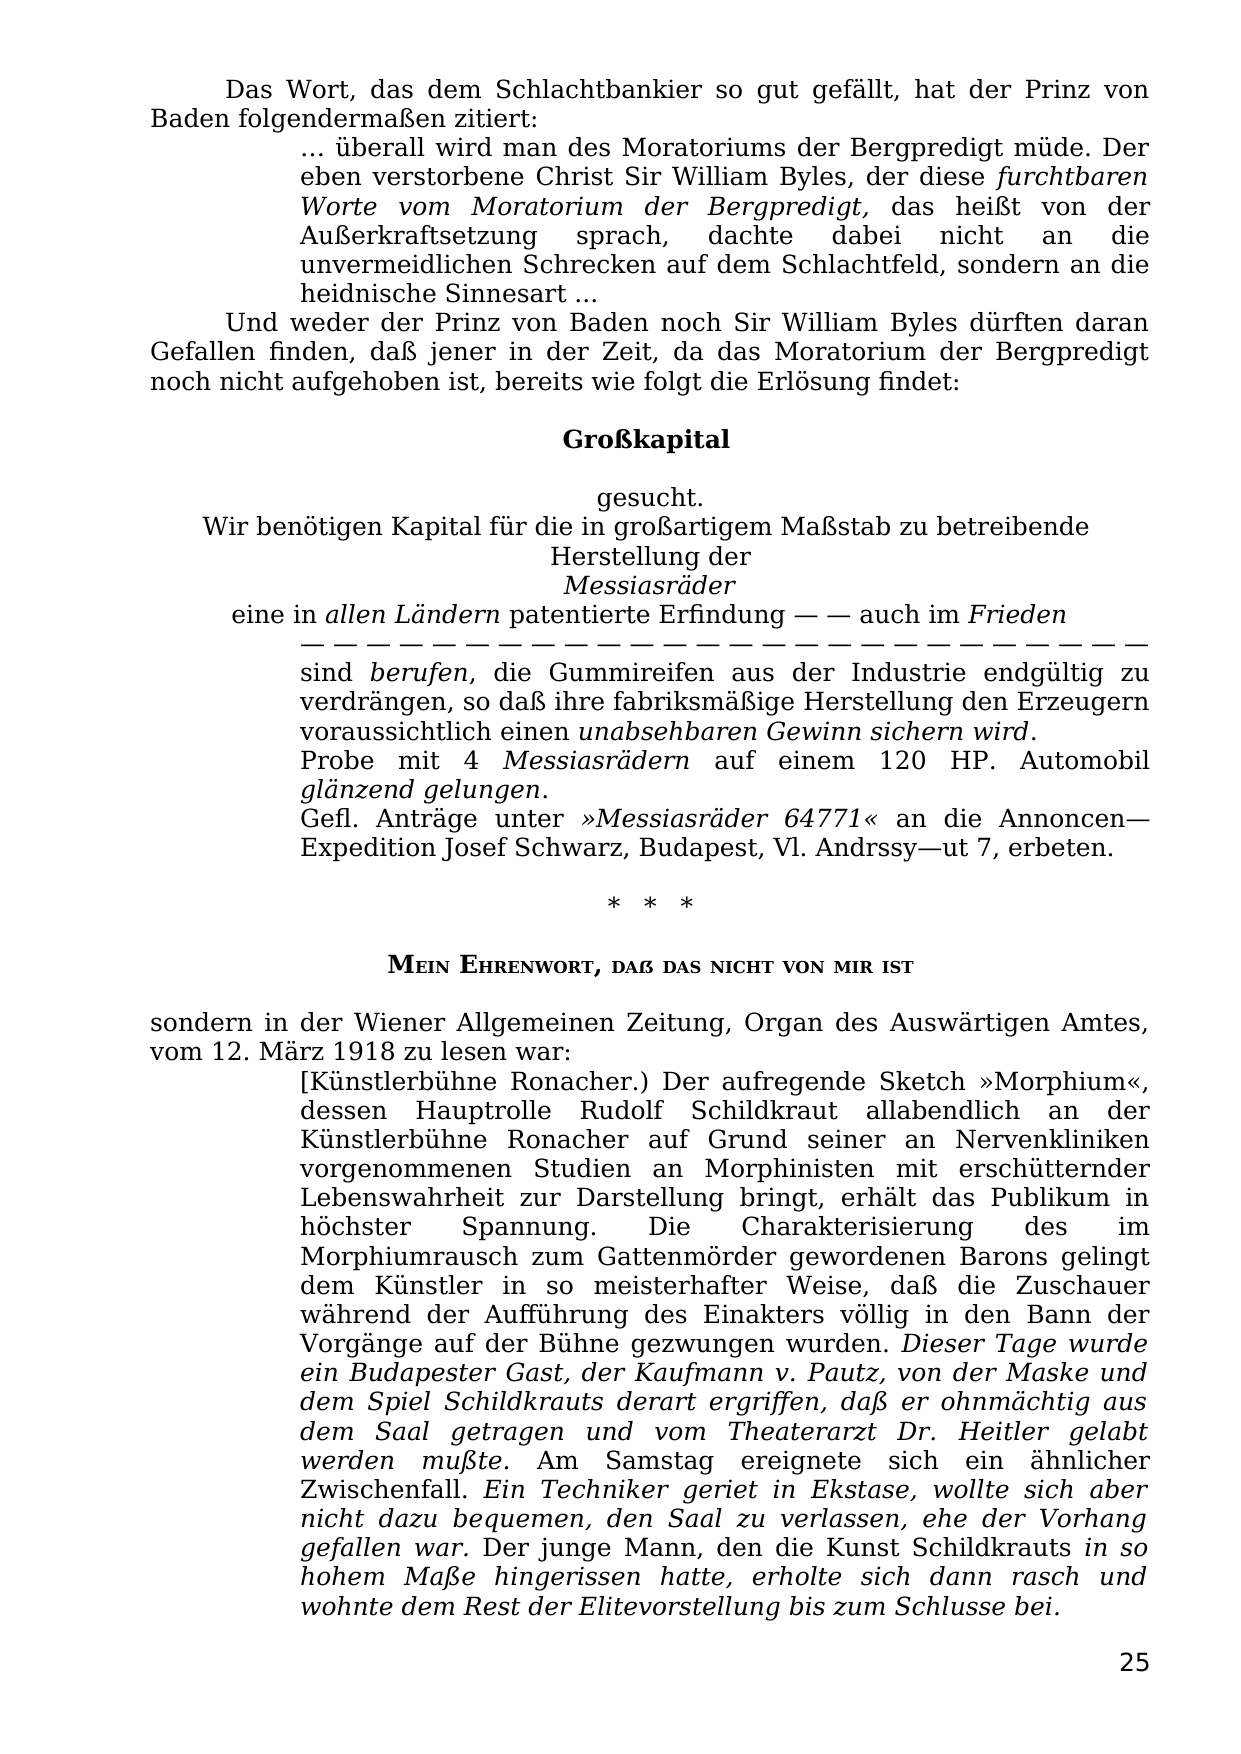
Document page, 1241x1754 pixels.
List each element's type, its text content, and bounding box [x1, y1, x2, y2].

text Das Wort, das dem Schlachtbankier so gut gefällt, hat der Prinz von Baden folgendermaßen zitiert: [150, 75, 1151, 133]
text eine in allen Ländern patentierte Erfindung — — auch im Frieden [150, 600, 1151, 629]
text … überall wird man des Moratoriums der Bergpredigt müde. Der eben verstorbene Christ Sir William Byles, der diese furchtbaren Worte vom Moratorium der Bergpredigt, das heißt von der Außerkraftsetzung sprach, dachte dabei nicht an die unvermeidlichen Schrecken auf dem Schlachtfeld, sondern an die heidnische Sinnesart ... [300, 133, 1151, 308]
text Gefl. Anträge unter »Messiasräder 64771« an die Annoncen—Expedition Josef Schwarz, Budapest, Vl. Andrssy—ut 7, erbeten. [300, 804, 1151, 862]
text Und weder der Prinz von Baden noch Sir William Byles dürften daran Gefallen finden, daß jener in der Zeit, da das Moratorium der Bergpredigt noch nicht aufgehoben ist, bereits wie folgt die Erlösung findet: [150, 308, 1151, 396]
text Mein Ehrenwort, daß das nicht von mir ist [150, 921, 1151, 979]
text — — — — — — — — — — — — — — — — — — — — — — — — — — [300, 629, 1151, 658]
text gesucht. [150, 483, 1151, 512]
text Probe mit 4 Messiasrädern auf einem 120 HP. Automobil glänzend gelungen. [300, 746, 1151, 804]
text [Künstlerbühne Ronacher.) Der aufregende Sketch »Morphium«, dessen Hauptrolle Rudolf Schildkraut allabendlich an der Künstlerbühne Ronacher auf Grund seiner an Nervenkliniken vorgenommenen Studien an Morphinisten mit erschütternder Lebenswahrheit zur Darstellung bringt, erhält das Publikum in höchster Spannung. Die Charakterisierung des im Morphiumrausch zum Gattenmörder gewordenen Barons gelingt dem Künstler in so meisterhafter Weise, daß die Zuschauer während der Aufführung des Einakters völlig in den Bann der Vorgänge auf der Bühne gezwungen wurden. Dieser Tage wurde ein Budapester Gast, der Kaufmann v. Pautz, von der Maske und dem Spiel Schildkrauts derart ergriffen, daß er ohnmächtig aus dem Saal getragen und vom Theaterarzt Dr. Heitler gelabt werden mußte. Am Samstag ereignete sich ein ähnlicher Zwischenfall. Ein Techniker geriet in Ekstase, wollte sich aber nicht dazu bequemen, den Saal zu verlassen, ehe der Vorhang gefallen war. Der junge Mann, den die Kunst Schildkrauts in so hohem Maße hingerissen hatte, erholte sich dann rasch und wohnte dem Rest der Elitevorstellung bis zum Schlusse bei. [300, 1067, 1151, 1621]
text * * * [150, 892, 1151, 921]
text Großkapital [150, 396, 1151, 454]
text sind berufen, die Gummireifen aus der Industrie endgültig zu verdrängen, so daß ihre fabriksmäßige Herstellung den Erzeugern voraussichtlich einen unabsehbaren Gewinn sichern wird. [300, 658, 1151, 746]
text Messiasräder [150, 571, 1151, 600]
text Wir benötigen Kapital für die in großartigem Maßstab zu betreibende Herstellung der [150, 512, 1151, 571]
text sondern in der Wiener Allgemeinen Zeitung, Organ des Auswärtigen Amtes, vom 12. März 1918 zu lesen war: [150, 1008, 1151, 1067]
